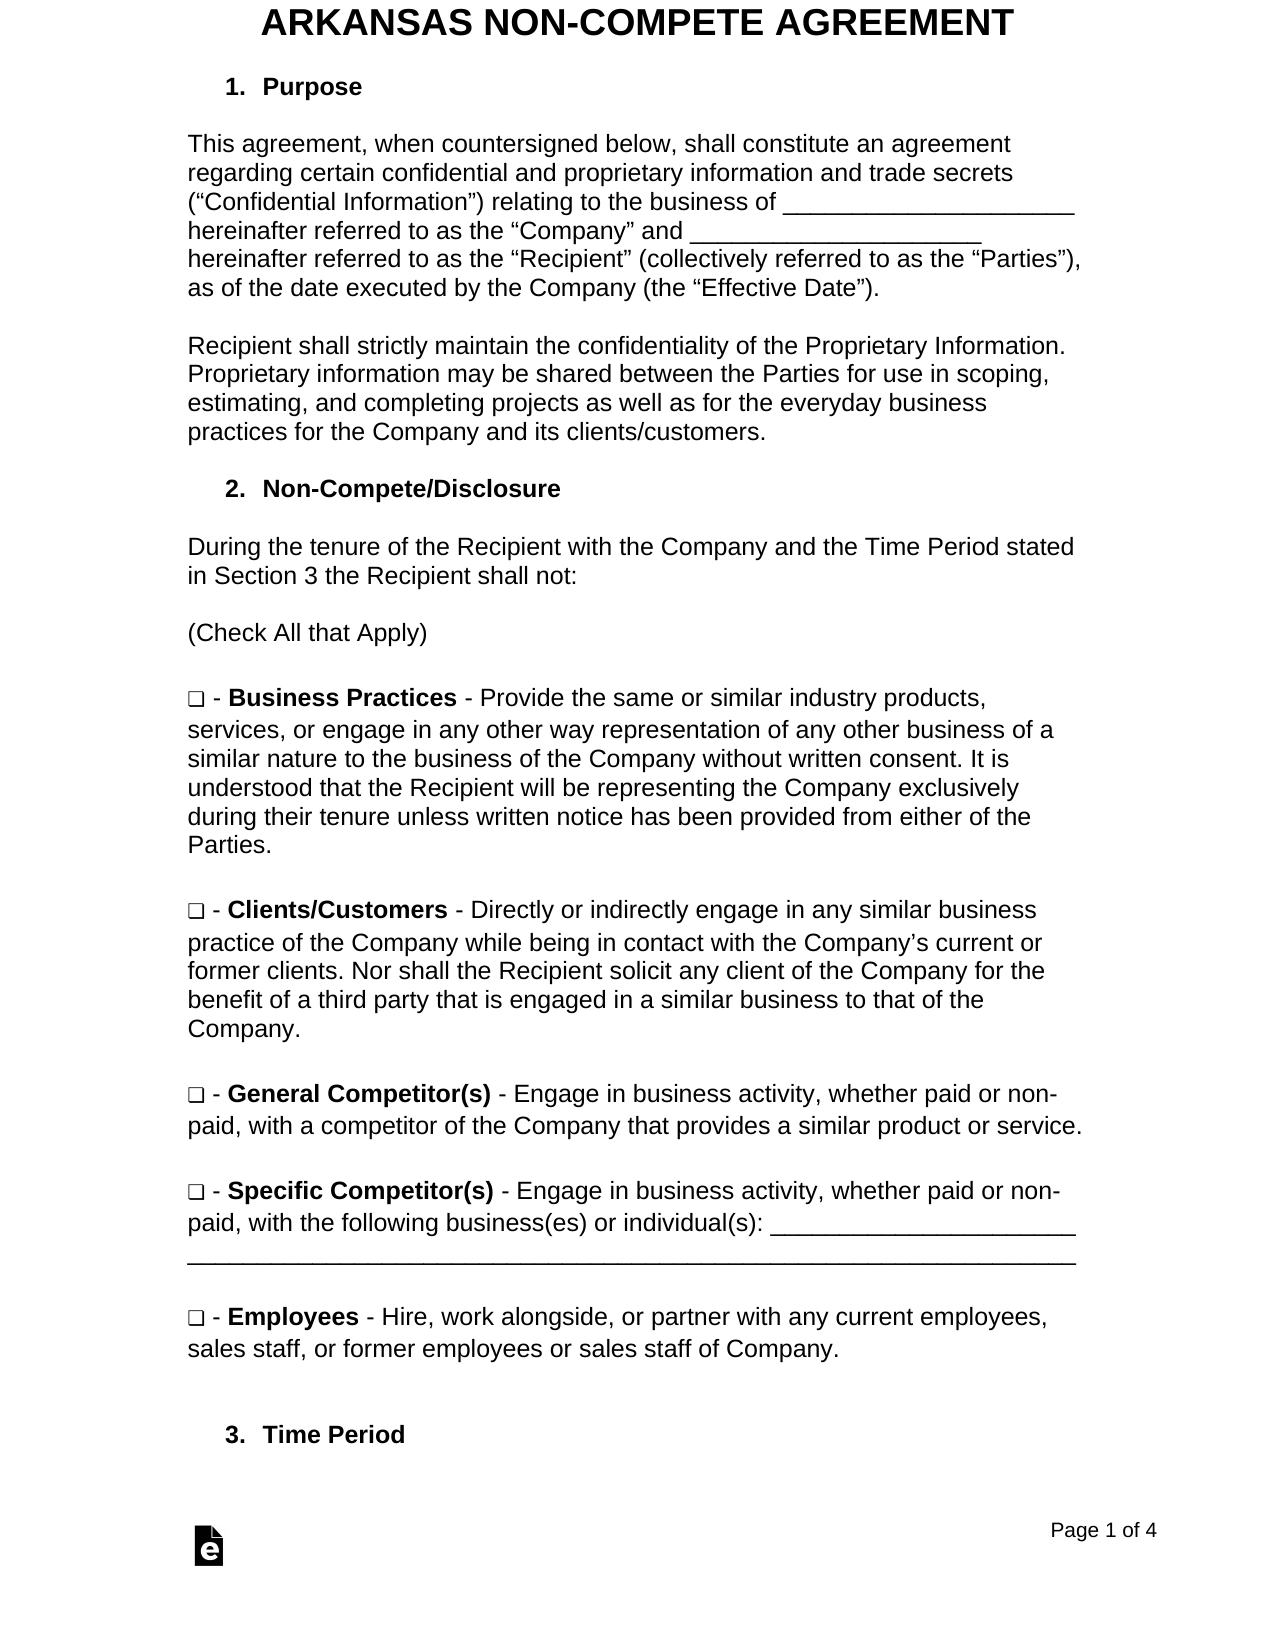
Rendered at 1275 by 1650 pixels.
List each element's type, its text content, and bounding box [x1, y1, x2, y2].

text ❏ - Business Practices - Provide the same or similar industry products, services, or engage in any other way representation of any other business of a similar nature to the business of the Company without written consent. It is understood that the Recipient will be representing the Company exclusively during their tenure unless written notice has been provided from either of the Parties. [187, 676, 1087, 859]
text ❏ - Clients/Customers - Directly or indirectly engage in any similar business practice of the Company while being in contact with the Company’s current or former clients. Nor shall the Recipient solicit any client of the Company for the benefit of a third party that is engaged in a similar business to that of the Company. [187, 888, 1087, 1042]
text This agreement, when countersigned below, shall constitute an agreement regarding certain confidential and proprietary information and trade secrets (“Confidential Information”) relating to the business of _____________________ hereinafter referred to as the “Company” and _____________________ hereinafter referred to as the “Recipient” (collectively referred to as the “Parties”), as of the date executed by the Company (the “Effective Date”). [187, 129, 1087, 302]
text ❏ - Specific Competitor(s) - Engage in business activity, whether paid or non-paid, with the following business(es) or individual(s): ______________________ [187, 1168, 1087, 1237]
text (Check All that Apply) [187, 618, 1087, 647]
subtitle ARKANSAS NON-COMPETE AGREEMENT [187, 0, 1087, 43]
text ❏ - Employees - Hire, work alongside, or partner with any current employees, sales staff, or former employees or sales staff of Company. [187, 1294, 1087, 1363]
list Time Period [225, 1420, 1087, 1449]
text Recipient shall strictly maintain the confidentiality of the Proprietary Information. Proprietary information may be shared between the Parties for use in scoping, estimating, and completing projects as well as for the everyday business practices for the Company and its clients/customers. [187, 331, 1087, 446]
text ❏ - General Competitor(s) - Engage in business activity, whether paid or non-paid, with a competitor of the Company that provides a similar product or service. [187, 1071, 1087, 1140]
text ________________________________________________________________ [187, 1237, 1087, 1266]
list Non-Compete/Disclosure [225, 474, 1087, 503]
text During the tenure of the Recipient with the Company and the Time Period stated in Section 3 the Recipient shall not: [187, 532, 1087, 589]
list Purpose [225, 72, 1087, 101]
